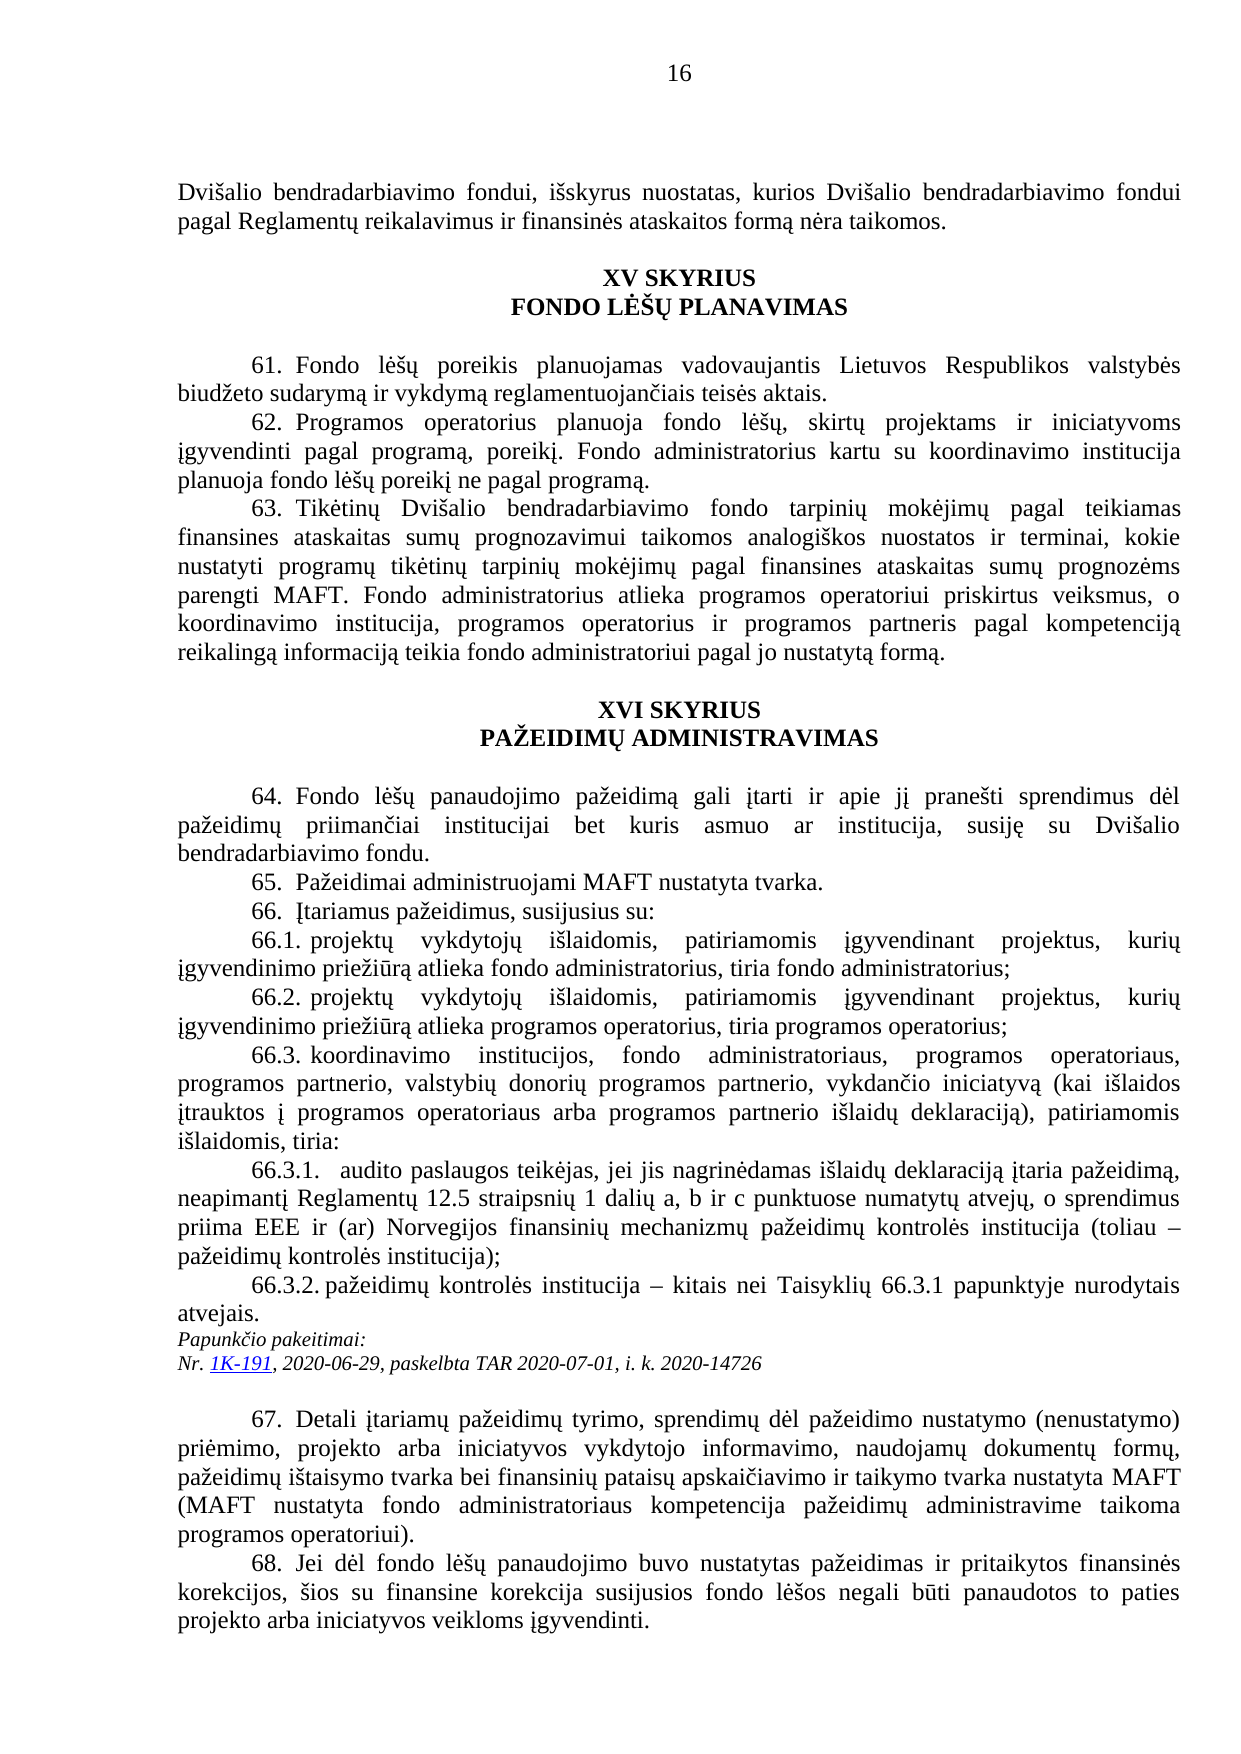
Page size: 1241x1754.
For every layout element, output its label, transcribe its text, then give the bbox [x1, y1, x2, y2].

text 66.3.1. audito paslaugos teikėjas, jei jis nagrinėdamas išlaidų deklaraciją įtaria pažeidimą, neapimantį Reglamentų 12.5 straipsnių 1 dalių a, b ir c punktuose numatytų atvejų, o sprendimus priima EEE ir (ar) Norvegijos finansinių mechanizmų pažeidimų kontrolės institucija (toliau – pažeidimų kontrolės institucija); [177, 1155, 1181, 1270]
text XV SKYRIUS [177, 263, 1181, 292]
text FONDO LĖŠŲ PLANAVIMAS [177, 292, 1181, 321]
text 62. Programos operatorius planuoja fondo lėšų, skirtų projektams ir iniciatyvoms įgyvendinti pagal programą, poreikį. Fondo administratorius kartu su koordinavimo institucija planuoja fondo lėšų poreikį ne pagal programą. [177, 407, 1181, 493]
text 66.3. koordinavimo institucijos, fondo administratoriaus, programos operatoriaus, programos partnerio, valstybių donorių programos partnerio, vykdančio iniciatyvą (kai išlaidos įtrauktos į programos operatoriaus arba programos partnerio išlaidų deklaraciją), patiriamomis išlaidomis, tiria: [177, 1040, 1181, 1155]
text XVI SKYRIUS [177, 695, 1181, 723]
text 65. Pažeidimai administruojami MAFT nustatyta tvarka. [251, 867, 1181, 896]
text Dvišalio bendradarbiavimo fondui, išskyrus nuostatas, kurios Dvišalio bendradarbiavimo fondui pagal Reglamentų reikalavimus ir finansinės ataskaitos formą nėra taikomos. [177, 177, 1181, 235]
text PAŽEIDIMŲ ADMINISTRAVIMAS [177, 723, 1181, 752]
text 66. Įtariamus pažeidimus, susijusius su: [177, 896, 1181, 925]
text 64. Fondo lėšų panaudojimo pažeidimą gali įtarti ir apie jį pranešti sprendimus dėl pažeidimų priimančiai institucijai bet kuris asmuo ar institucija, susiję su Dvišalio bendradarbiavimo fondu. [177, 781, 1181, 867]
text 66.3.2. pažeidimų kontrolės institucija – kitais nei Taisyklių 66.3.1 papunktyje nurodytais atvejais. [177, 1270, 1181, 1327]
text 66.2. projektų vykdytojų išlaidomis, patiriamomis įgyvendinant projektus, kurių įgyvendinimo priežiūrą atlieka programos operatorius, tiria programos operatorius; [177, 982, 1181, 1040]
text 68. Jei dėl fondo lėšų panaudojimo buvo nustatytas pažeidimas ir pritaikytos finansinės korekcijos, šios su finansine korekcija susijusios fondo lėšos negali būti panaudotos to paties projekto arba iniciatyvos veikloms įgyvendinti. [177, 1548, 1181, 1634]
text 61. Fondo lėšų poreikis planuojamas vadovaujantis Lietuvos Respublikos valstybės biudžeto sudarymą ir vykdymą reglamentuojančiais teisės aktais. [177, 350, 1181, 407]
text 66.1. projektų vykdytojų išlaidomis, patiriamomis įgyvendinant projektus, kurių įgyvendinimo priežiūrą atlieka fondo administratorius, tiria fondo administratorius; [177, 925, 1181, 982]
text Nr. 1K-191, 2020-06-29, paskelbta TAR 2020-07-01, i. k. 2020-14726 [177, 1351, 1181, 1375]
text Papunkčio pakeitimai: [177, 1327, 1181, 1351]
text 63. Tikėtinų Dvišalio bendradarbiavimo fondo tarpinių mokėjimų pagal teikiamas finansines ataskaitas sumų prognozavimui taikomos analogiškos nuostatos ir terminai, kokie nustatyti programų tikėtinų tarpinių mokėjimų pagal finansines ataskaitas sumų prognozėms parengti MAFT. Fondo administratorius atlieka programos operatoriui priskirtus veiksmus, o koordinavimo institucija, programos operatorius ir programos partneris pagal kompetenciją reikalingą informaciją teikia fondo administratoriui pagal jo nustatytą formą. [177, 493, 1181, 666]
text 67. Detali įtariamų pažeidimų tyrimo, sprendimų dėl pažeidimo nustatymo (nenustatymo) priėmimo, projekto arba iniciatyvos vykdytojo informavimo, naudojamų dokumentų formų, pažeidimų ištaisymo tvarka bei finansinių pataisų apskaičiavimo ir taikymo tvarka nustatyta MAFT (MAFT nustatyta fondo administratoriaus kompetencija pažeidimų administravime taikoma programos operatoriui). [177, 1404, 1181, 1548]
